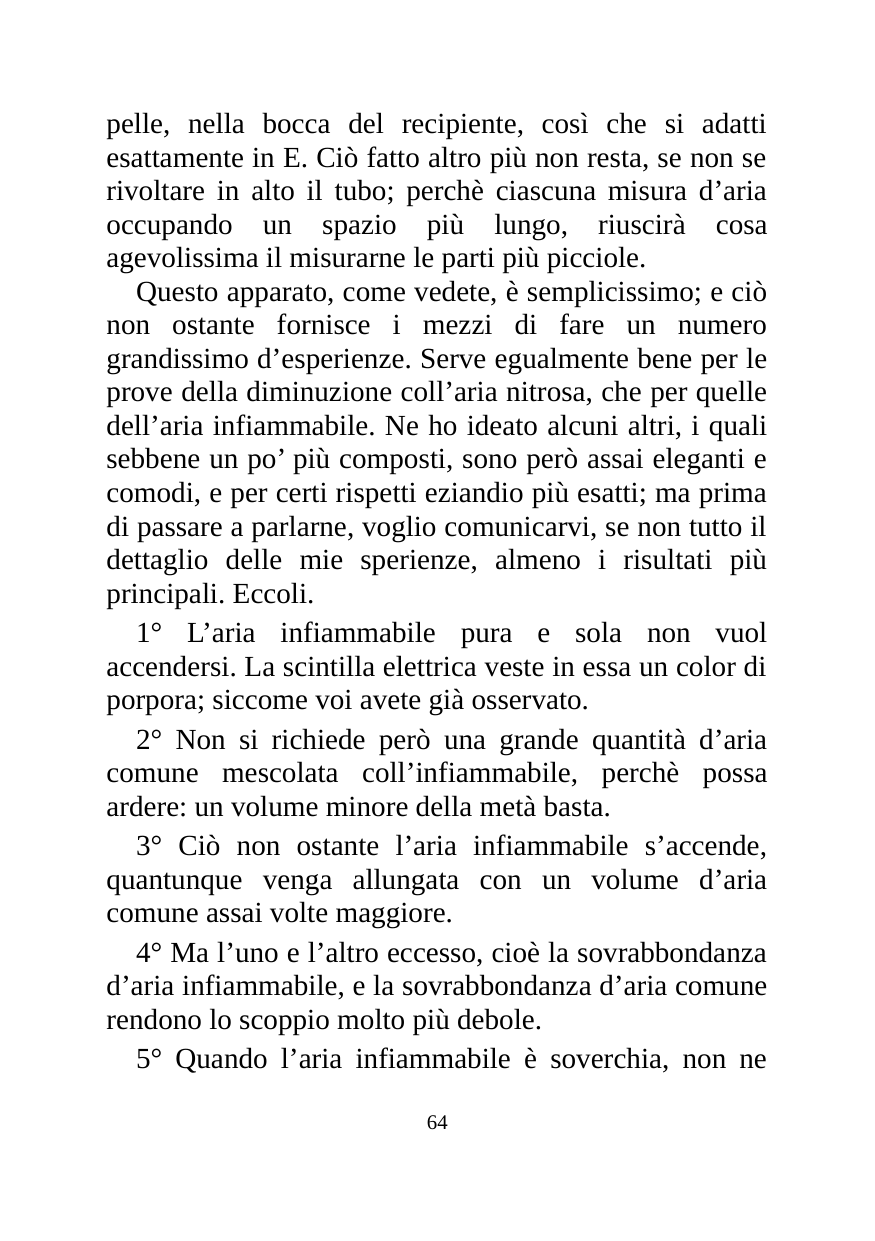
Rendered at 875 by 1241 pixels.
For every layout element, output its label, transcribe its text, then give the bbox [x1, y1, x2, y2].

text 2° Non si richiede però una grande quantità d’aria comune mescolata coll’infiammabile, perchè possa ardere: un volume minore della metà basta. [106, 722, 768, 822]
text Questo apparato, come vedete, è semplicissimo; e ciò non ostante fornisce i mezzi di fare un numero grandissimo d’esperienze. Serve egualmente bene per le prove della diminuzione coll’aria nitrosa, che per quelle dell’aria infiammabile. Ne ho ideato alcuni altri, i quali sebbene un po’ più composti, sono però assai eleganti e comodi, e per certi rispetti eziandio più esatti; ma prima di passare a parlarne, voglio comunicarvi, se non tutto il dettaglio delle mie sperienze, almeno i risultati più principali. Eccoli. [106, 274, 768, 609]
text 4° Ma l’uno e l’altro eccesso, cioè la sovrabbondanza d’aria infiammabile, e la sovrabbondanza d’aria comune rendono lo scoppio molto più debole. [106, 935, 768, 1036]
text pelle, nella bocca del recipiente, così che si adatti esattamente in E. Ciò fatto altro più non resta, se non se rivoltare in alto il tubo; perchè ciascuna misura d’aria occupando un spazio più lungo, riuscirà cosa agevolissima il misurarne le parti più picciole. [106, 106, 768, 274]
text 1° L’aria infiammabile pura e sola non vuol accendersi. La scintilla elettrica veste in essa un color di porpora; siccome voi avete già osservato. [106, 615, 768, 716]
text 3° Ciò non ostante l’aria infiammabile s’accende, quantunque venga allungata con un volume d’aria comune assai volte maggiore. [106, 828, 768, 929]
text 5° Quando l’aria infiammabile è soverchia, non ne [106, 1042, 768, 1075]
